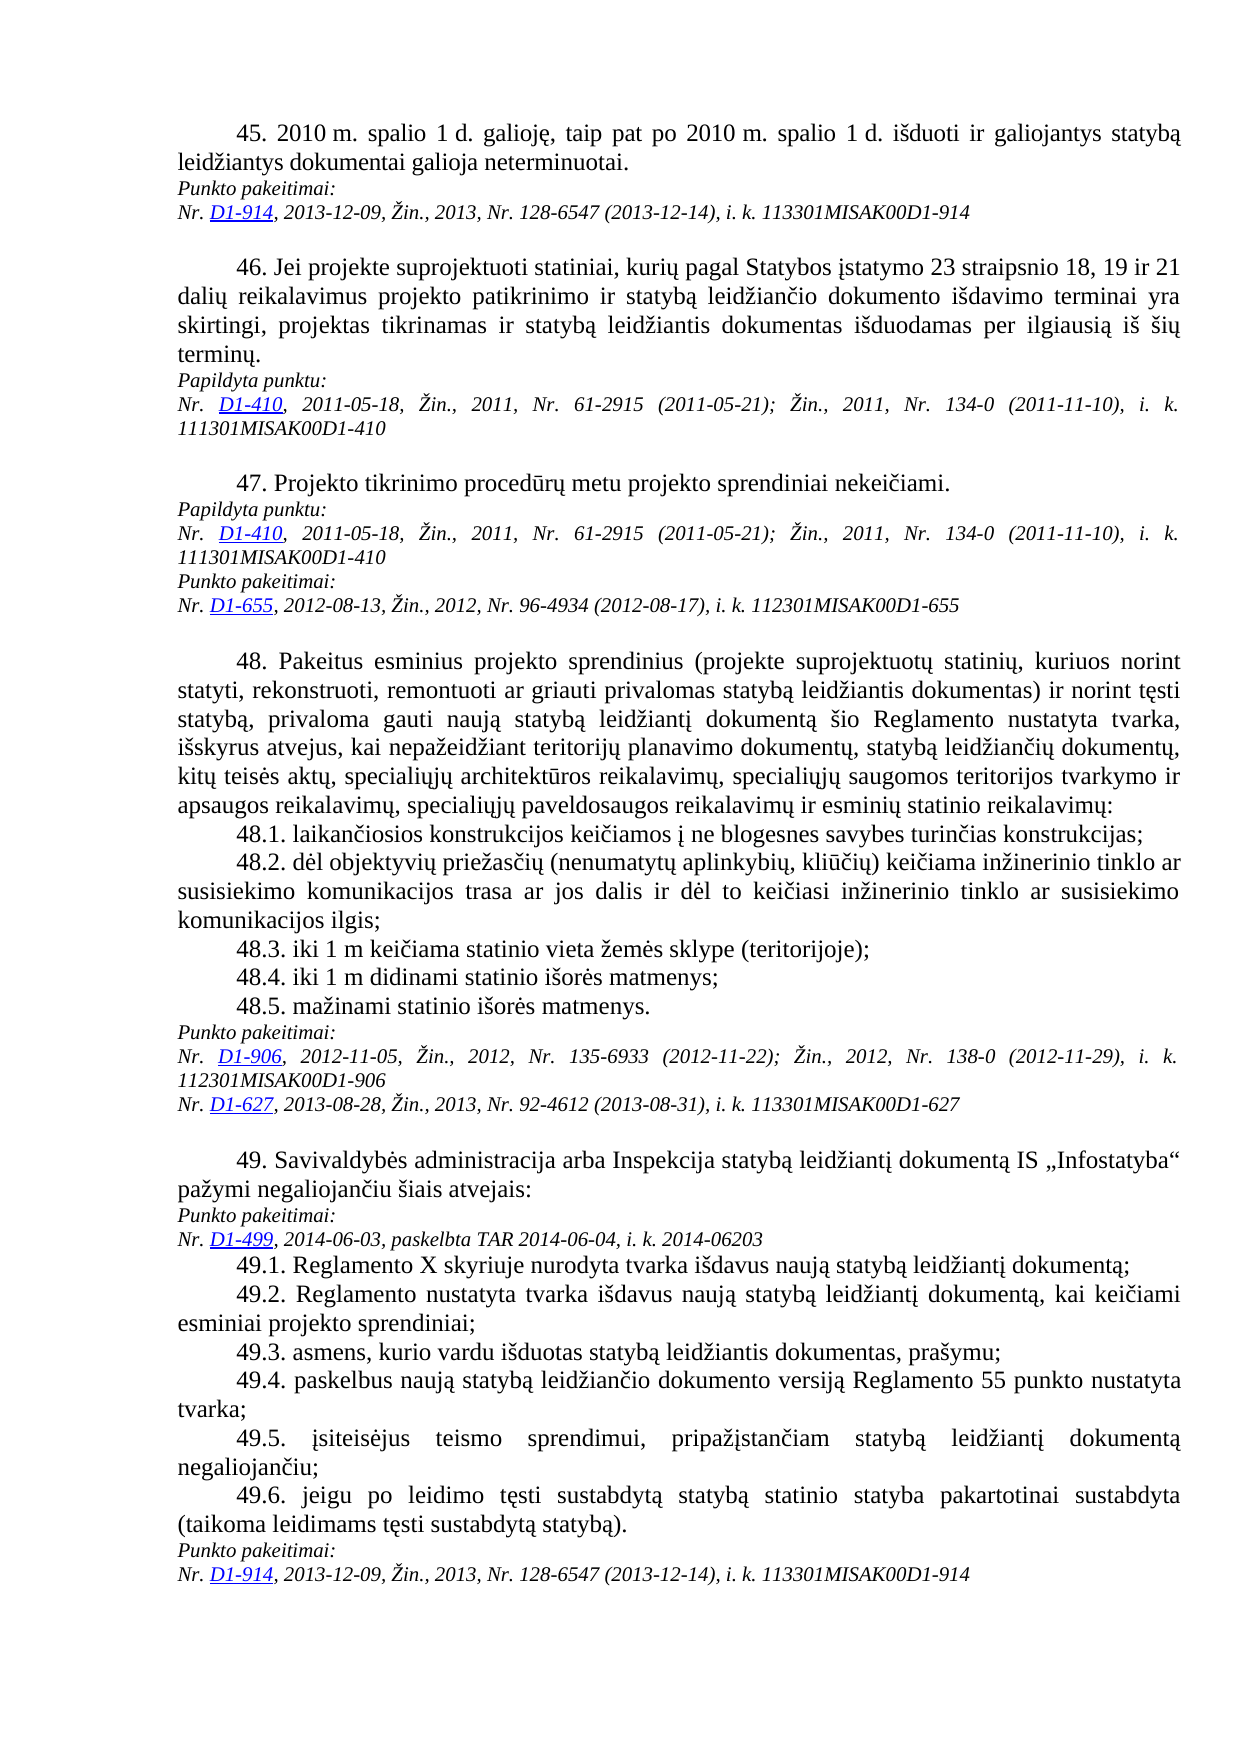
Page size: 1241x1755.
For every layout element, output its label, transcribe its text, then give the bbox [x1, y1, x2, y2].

text 49.6. jeigu po leidimo tęsti sustabdytą statybą statinio statyba pakartotinai sustabdyta (taikoma leidimams tęsti sustabdytą statybą). [177, 1481, 1181, 1538]
text 49.1. Reglamento X skyriuje nurodyta tvarka išdavus naują statybą leidžiantį dokumentą; [177, 1251, 1181, 1279]
text Nr. D1-914, 2013-12-09, Žin., 2013, Nr. 128-6547 (2013-12-14), i. k. 113301MISAK00D1-914 [177, 200, 1181, 224]
text 49.4. paskelbus naują statybą leidžiančio dokumento versiją Reglamento 55 punkto nustatyta tvarka; [177, 1366, 1181, 1423]
text 46. Jei projekte suprojektuoti statiniai, kurių pagal Statybos įstatymo 23 straipsnio 18, 19 ir 21 dalių reikalavimus projekto patikrinimo ir statybą leidžiančio dokumento išdavimo terminai yra skirtingi, projektas tikrinamas ir statybą leidžiantis dokumentas išduodamas per ilgiausią iš šių terminų. [177, 252, 1181, 367]
text Punkto pakeitimai: [177, 1020, 1181, 1044]
text Nr. D1-627, 2013-08-28, Žin., 2013, Nr. 92-4612 (2013-08-31), i. k. 113301MISAK00D1-627 [177, 1092, 1181, 1116]
text 45. 2010 m. spalio 1 d. galioję, taip pat po 2010 m. spalio 1 d. išduoti ir galiojantys statybą leidžiantys dokumentai galioja neterminuotai. [177, 118, 1181, 176]
text 47. Projekto tikrinimo procedūrų metu projekto sprendiniai nekeičiami. [177, 468, 1181, 497]
text Punkto pakeitimai: [177, 1538, 1181, 1562]
text 49.3. asmens, kurio vardu išduotas statybą leidžiantis dokumentas, prašymu; [177, 1337, 1181, 1366]
text 49. Savivaldybės administracija arba Inspekcija statybą leidžiantį dokumentą IS „Infostatyba“ pažymi negaliojančiu šiais atvejais: [177, 1145, 1181, 1202]
text 49.2. Reglamento nustatyta tvarka išdavus naują statybą leidžiantį dokumentą, kai keičiami esminiai projekto sprendiniai; [177, 1279, 1181, 1337]
text Punkto pakeitimai: [177, 176, 1181, 200]
text Papildyta punktu: [177, 497, 1181, 521]
text Papildyta punktu: [177, 367, 1181, 392]
text Nr. D1-499, 2014-06-03, paskelbta TAR 2014-06-04, i. k. 2014-06203 [177, 1227, 1181, 1251]
text 49.5. įsiteisėjus teismo sprendimui, pripažįstančiam statybą leidžiantį dokumentą negaliojančiu; [177, 1423, 1181, 1481]
text Nr. D1-914, 2013-12-09, Žin., 2013, Nr. 128-6547 (2013-12-14), i. k. 113301MISAK00D1-914 [177, 1562, 1181, 1586]
text Nr. D1-410, 2011-05-18, Žin., 2011, Nr. 61-2915 (2011-05-21); Žin., 2011, Nr. 134-0 (2011-11-10), i. k. 111301MISAK00D1-410 [177, 521, 1181, 569]
text Nr. D1-655, 2012-08-13, Žin., 2012, Nr. 96-4934 (2012-08-17), i. k. 112301MISAK00D1-655 [177, 593, 1181, 617]
text Nr. D1-410, 2011-05-18, Žin., 2011, Nr. 61-2915 (2011-05-21); Žin., 2011, Nr. 134-0 (2011-11-10), i. k. 111301MISAK00D1-410 [177, 392, 1181, 440]
text 48.2. dėl objektyvių priežasčių (nenumatytų aplinkybių, kliūčių) keičiama inžinerinio tinklo ar susisiekimo komunikacijos trasa ar jos dalis ir dėl to keičiasi inžinerinio tinklo ar susisiekimo komunikacijos ilgis; [177, 847, 1181, 934]
text 48.3. iki 1 m keičiama statinio vieta žemės sklype (teritorijoje); [177, 934, 1181, 962]
text 48. Pakeitus esminius projekto sprendinius (projekte suprojektuotų statinių, kuriuos norint statyti, rekonstruoti, remontuoti ar griauti privalomas statybą leidžiantis dokumentas) ir norint tęsti statybą, privaloma gauti naują statybą leidžiantį dokumentą šio Reglamento nustatyta tvarka, išskyrus atvejus, kai nepažeidžiant teritorijų planavimo dokumentų, statybą leidžiančių dokumentų, kitų teisės aktų, specialiųjų architektūros reikalavimų, specialiųjų saugomos teritorijos tvarkymo ir apsaugos reikalavimų, specialiųjų paveldosaugos reikalavimų ir esminių statinio reikalavimų: [177, 646, 1181, 819]
text Nr. D1-906, 2012-11-05, Žin., 2012, Nr. 135-6933 (2012-11-22); Žin., 2012, Nr. 138-0 (2012-11-29), i. k. 112301MISAK00D1-906 [177, 1044, 1181, 1092]
text 48.4. iki 1 m didinami statinio išorės matmenys; [177, 962, 1181, 991]
text Punkto pakeitimai: [177, 1202, 1181, 1227]
text Punkto pakeitimai: [177, 569, 1181, 593]
text 48.5. mažinami statinio išorės matmenys. [177, 991, 1181, 1020]
text 48.1. laikančiosios konstrukcijos keičiamos į ne blogesnes savybes turinčias konstrukcijas; [177, 819, 1181, 847]
